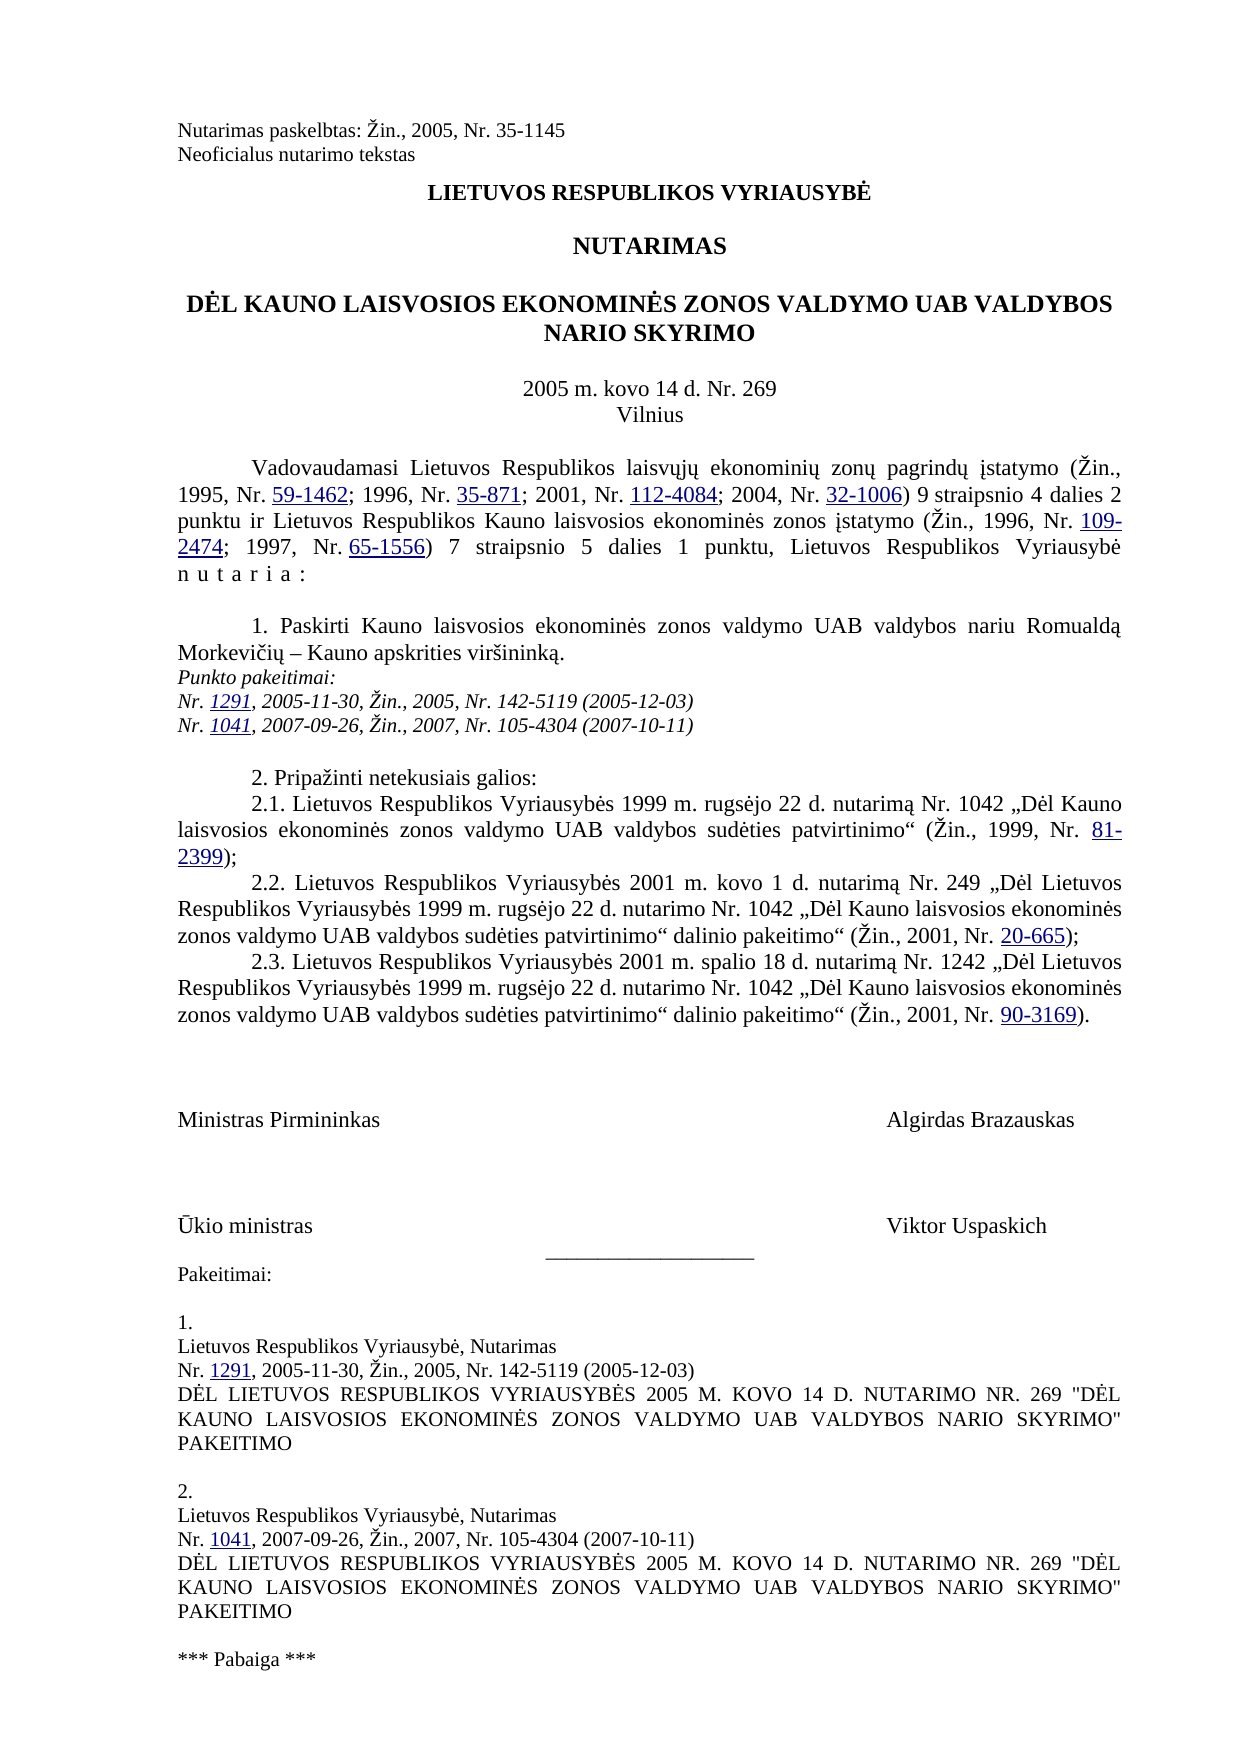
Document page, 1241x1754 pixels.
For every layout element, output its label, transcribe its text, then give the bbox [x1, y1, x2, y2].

text Neoficialus nutarimo tekstas [177, 142, 1122, 166]
text 1. Paskirti Kauno laisvosios ekonominės zonos valdymo UAB valdybos nariu Romualdą Morkevičių – Kauno apskrities viršininką. [177, 612, 1122, 665]
text Lietuvos Respublikos Vyriausybė, Nutarimas [177, 1334, 1122, 1358]
subtitle 2.3. Lietuvos Respublikos Vyriausybės 2001 m. spalio 18 d. nutarimą Nr. 1242 „Dėl Lietuvos Respublikos Vyriausybės 1999 m. rugsėjo 22 d. nutarimo Nr. 1042 „Dėl Kauno laisvosios ekonominės zonos valdymo UAB valdybos sudėties patvirtinimo“ dalinio pakeitimo“ (Žin., 2001, Nr. 90-3169). [177, 948, 1122, 1027]
text Nr. 1041, 2007-09-26, Žin., 2007, Nr. 105-4304 (2007-10-11) [177, 1527, 1122, 1551]
text 2. Pripažinti netekusiais galios: [177, 764, 1122, 790]
text Nutarimas paskelbtas: Žin., 2005, Nr. 35-1145 [177, 118, 1122, 142]
text Vilnius [177, 402, 1122, 428]
text Punkto pakeitimai: [177, 665, 1122, 689]
text DĖL LIETUVOS RESPUBLIKOS VYRIAUSYBĖS 2005 M. KOVO 14 D. NUTARIMO NR. 269 "DĖL KAUNO LAISVOSIOS EKONOMINĖS ZONOS VALDYMO UAB VALDYBOS NARIO SKYRIMO" PAKEITIMO [177, 1551, 1122, 1623]
subtitle Lietuvos Respublikos Vyriausybė [177, 179, 1122, 205]
text Nr. 1291, 2005-11-30, Žin., 2005, Nr. 142-5119 (2005-12-03) [177, 689, 1122, 713]
text Lietuvos Respublikos Vyriausybė, Nutarimas [177, 1503, 1122, 1527]
text ____________________ [177, 1238, 1122, 1262]
text DĖL KAUNO LAISVOSIOS EKONOMINĖS ZONOS VALDYMO UAB VALDYBOS NARIO SKYRIMO [177, 289, 1122, 346]
text 2.1. Lietuvos Respublikos Vyriausybės 1999 m. rugsėjo 22 d. nutarimą Nr. 1042 „Dėl Kauno laisvosios ekonominės zonos valdymo UAB valdybos sudėties patvirtinimo“ (Žin., 1999, Nr. 81-2399); [177, 790, 1122, 869]
text Nr. 1041, 2007-09-26, Žin., 2007, Nr. 105-4304 (2007-10-11) [177, 713, 1122, 737]
text Pakeitimai: [177, 1262, 1122, 1286]
text *** Pabaiga *** [177, 1647, 1122, 1671]
text 2005 m. kovo 14 d. Nr. 269 [177, 375, 1122, 402]
text 2. [177, 1479, 1122, 1503]
text Ūkio ministras Viktor Uspaskich [177, 1212, 1122, 1238]
text nutarimas [177, 231, 1122, 260]
text 2.2. Lietuvos Respublikos Vyriausybės 2001 m. kovo 1 d. nutarimą Nr. 249 „Dėl Lietuvos Respublikos Vyriausybės 1999 m. rugsėjo 22 d. nutarimo Nr. 1042 „Dėl Kauno laisvosios ekonominės zonos valdymo UAB valdybos sudėties patvirtinimo“ dalinio pakeitimo“ (Žin., 2001, Nr. 20-665); [177, 869, 1122, 948]
text Nr. 1291, 2005-11-30, Žin., 2005, Nr. 142-5119 (2005-12-03) [177, 1358, 1122, 1382]
text 1. [177, 1310, 1122, 1334]
text Ministras Pirmininkas Algirdas Brazauskas [177, 1106, 1122, 1133]
text Vadovaudamasi Lietuvos Respublikos laisvųjų ekonominių zonų pagrindų įstatymo (Žin., 1995, Nr. 59-1462; 1996, Nr. 35-871; 2001, Nr. 112-4084; 2004, Nr. 32-1006) 9 straipsnio 4 dalies 2 punktu ir Lietuvos Respublikos Kauno laisvosios ekonominės zonos įstatymo (Žin., 1996, Nr. 109-2474; 1997, Nr. 65-1556) 7 straipsnio 5 dalies 1 punktu, Lietuvos Respublikos Vyriausybė nutaria: [177, 454, 1122, 586]
text DĖL LIETUVOS RESPUBLIKOS VYRIAUSYBĖS 2005 M. KOVO 14 D. NUTARIMO NR. 269 "DĖL KAUNO LAISVOSIOS EKONOMINĖS ZONOS VALDYMO UAB VALDYBOS NARIO SKYRIMO" PAKEITIMO [177, 1382, 1122, 1454]
